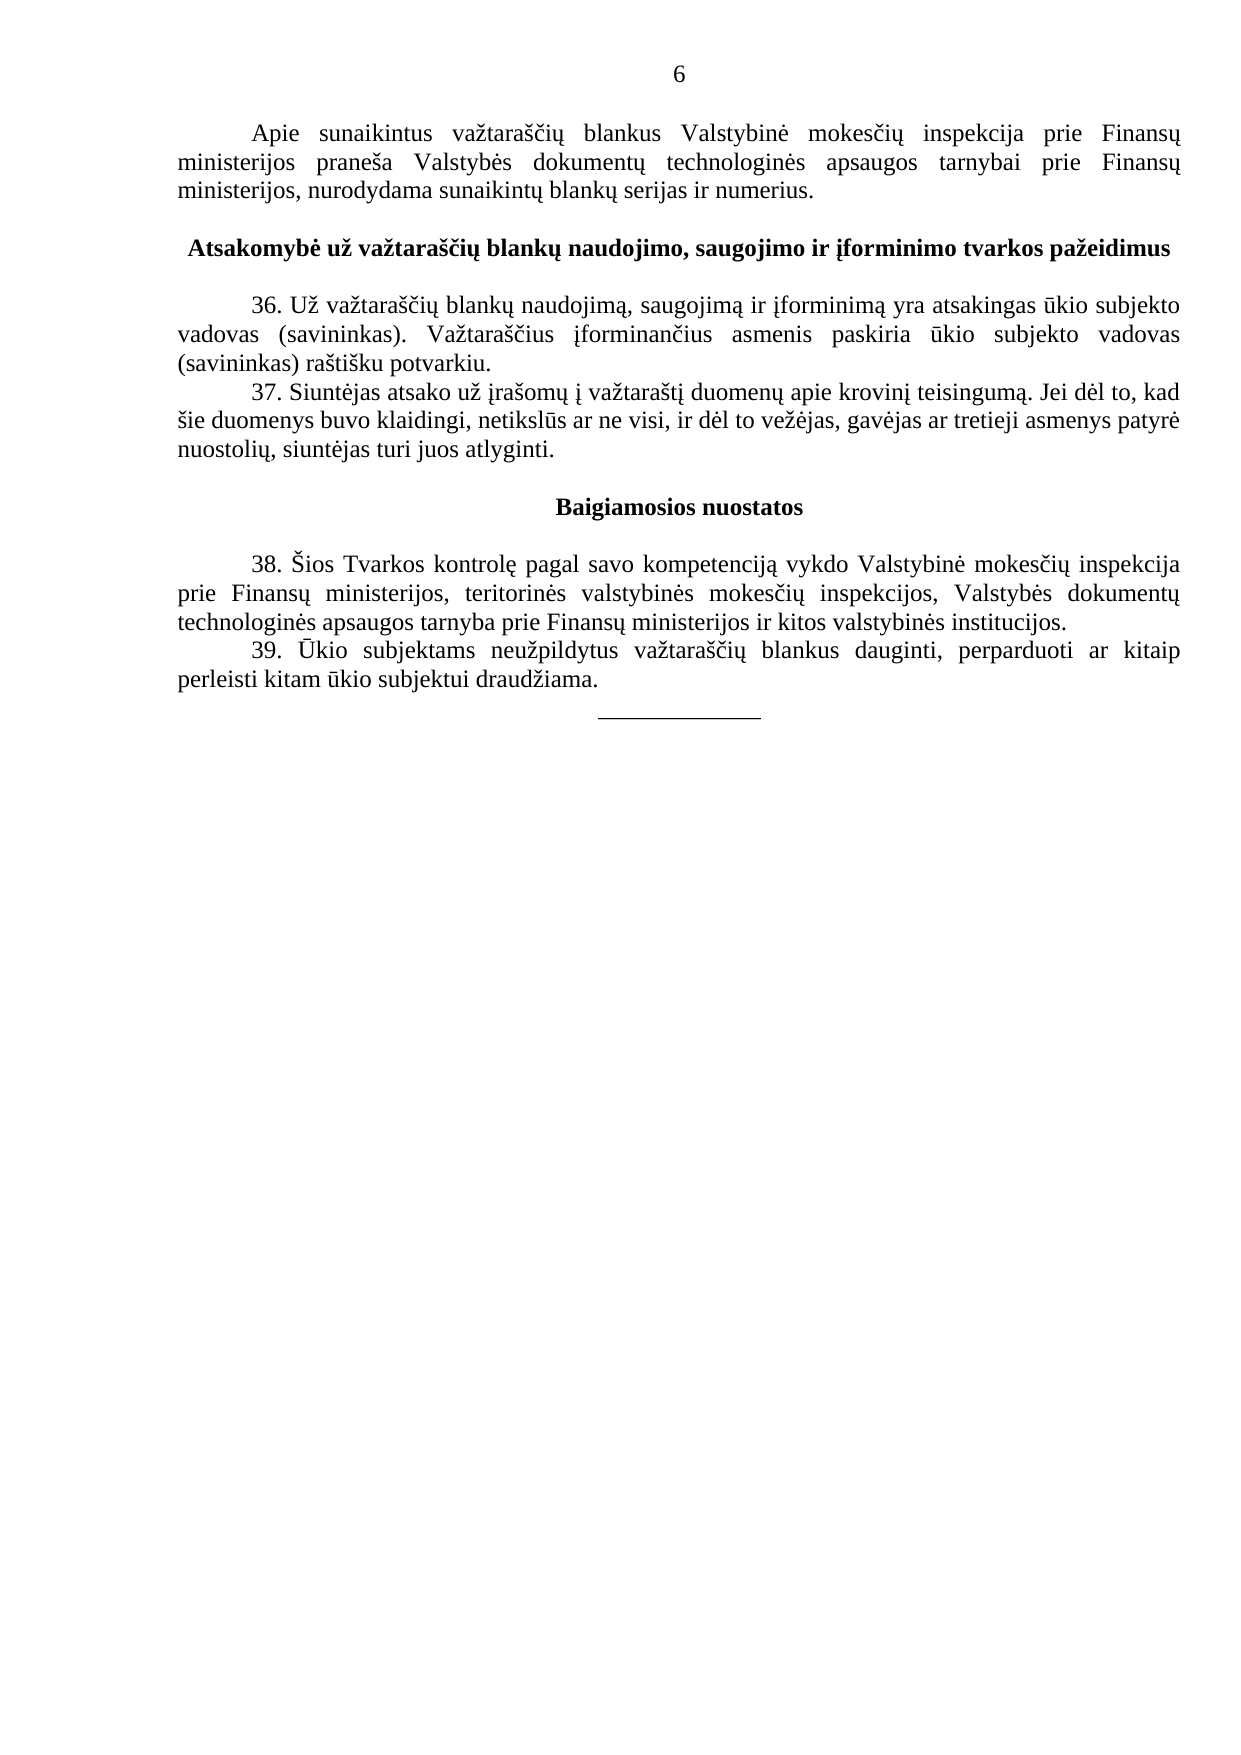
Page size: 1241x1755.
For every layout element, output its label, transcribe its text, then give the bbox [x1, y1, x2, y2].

text Atsakomybė už važtaraščių blankų naudojimo, saugojimo ir įforminimo tvarkos pažeidimus [177, 233, 1181, 262]
text Apie sunaikintus važtaraščių blankus Valstybinė mokesčių inspekcija prie Finansų ministerijos praneša Valstybės dokumentų technologinės apsaugos tarnybai prie Finansų ministerijos, nurodydama sunaikintų blankų serijas ir numerius. [177, 118, 1181, 204]
text Baigiamosios nuostatos [177, 492, 1181, 521]
text 38. Šios Tvarkos kontrolę pagal savo kompetenciją vykdo Valstybinė mokesčių inspekcija prie Finansų ministerijos, teritorinės valstybinės mokesčių inspekcijos, Valstybės dokumentų technologinės apsaugos tarnyba prie Finansų ministerijos ir kitos valstybinės institucijos. [177, 549, 1181, 636]
text 39. Ūkio subjektams neužpildytus važtaraščių blankus dauginti, perparduoti ar kitaip perleisti kitam ūkio subjektui draudžiama. [177, 636, 1181, 693]
text 36. Už važtaraščių blankų naudojimą, saugojimą ir įforminimą yra atsakingas ūkio subjekto vadovas (savininkas). Važtaraščius įforminančius asmenis paskiria ūkio subjekto vadovas (savininkas) raštišku potvarkiu. [177, 291, 1181, 377]
text 37. Siuntėjas atsako už įrašomų į važtaraštį duomenų apie krovinį teisingumą. Jei dėl to, kad šie duomenys buvo klaidingi, netikslūs ar ne visi, ir dėl to vežėjas, gavėjas ar tretieji asmenys patyrė nuostolių, siuntėjas turi juos atlyginti. [177, 377, 1181, 463]
text _____________ [177, 693, 1181, 722]
